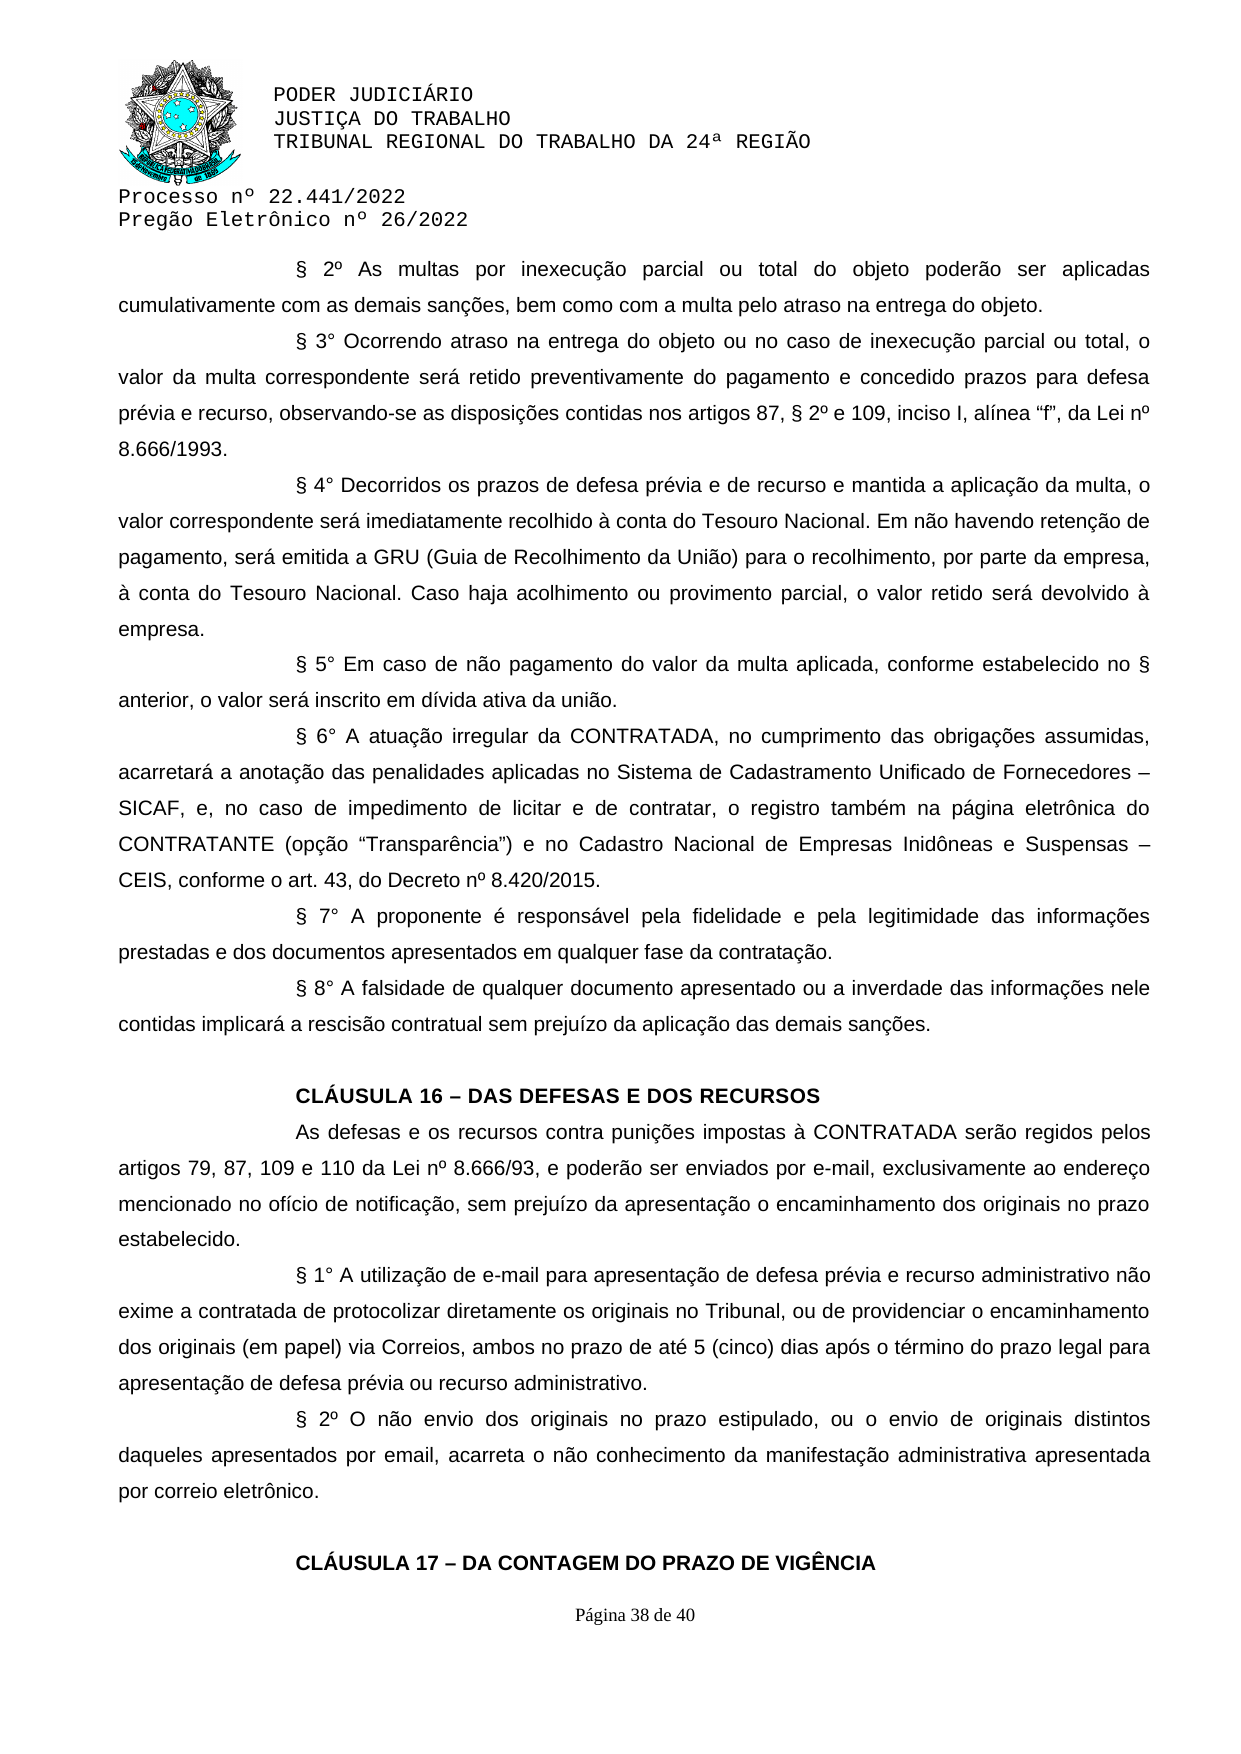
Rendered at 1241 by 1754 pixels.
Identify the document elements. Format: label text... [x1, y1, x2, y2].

text § 2º As multas por inexecução parcial ou total do objeto poderão ser aplicadas cumulativamente com as demais sanções, bem como com a multa pelo atraso na entrega do objeto. [118, 257, 1152, 317]
text CLÁUSULA 16 – DAS DEFESAS E DOS RECURSOS [118, 1083, 1149, 1107]
text CLÁUSULA 17 – DA CONTAGEM DO PRAZO DE VIGÊNCIA [118, 1551, 1152, 1575]
text § 4° Decorridos os prazos de defesa prévia e de recurso e mantida a aplicação da multa, o valor correspondente será imediatamente recolhido à conta do Tesouro Nacional. Em não havendo retenção de pagamento, será emitida a GRU (Guia de Recolhimento da União) para o recolhimento, por parte da empresa, à conta do Tesouro Nacional. Caso haja acolhimento ou provimento parcial, o valor retido será devolvido à empresa. [118, 473, 1152, 640]
text § 5° Em caso de não pagamento do valor da multa aplicada, conforme estabelecido no § anterior, o valor será inscrito em dívida ativa da união. [118, 652, 1152, 712]
text § 8° A falsidade de qualquer documento apresentado ou a inverdade das informações nele contidas implicará a rescisão contratual sem prejuízo da aplicação das demais sanções. [118, 976, 1152, 1036]
text § 6° A atuação irregular da CONTRATADA, no cumprimento das obrigações assumidas, acarretará a anotação das penalidades aplicadas no Sistema de Cadastramento Unificado de Fornecedores – SICAF, e, no caso de impedimento de licitar e de contratar, o registro também na página eletrônica do CONTRATANTE (opção “Transparência”) e no Cadastro Nacional de Empresas Inidôneas e Suspensas – CEIS, conforme o art. 43, do Decreto nº 8.420/2015. [118, 724, 1152, 892]
picture [118, 59, 243, 186]
text § 2º O não envio dos originais no prazo estipulado, ou o envio de originais distintos daqueles apresentados por email, acarreta o não conhecimento da manifestação administrativa apresentada por correio eletrônico. [118, 1407, 1152, 1503]
text § 7° A proponente é responsável pela fidelidade e pela legitimidade das informações prestadas e dos documentos apresentados em qualquer fase da contratação. [118, 904, 1152, 964]
text § 1° A utilização de e-mail para apresentação de defesa prévia e recurso administrativo não exime a contratada de protocolizar diretamente os originais no Tribunal, ou de providenciar o encaminhamento dos originais (em papel) via Correios, ambos no prazo de até 5 (cinco) dias após o término do prazo legal para apresentação de defesa prévia ou recurso administrativo. [118, 1263, 1152, 1395]
text § 3° Ocorrendo atraso na entrega do objeto ou no caso de inexecução parcial ou total, o valor da multa correspondente será retido preventivamente do pagamento e concedido prazos para defesa prévia e recurso, observando-se as disposições contidas nos artigos 87, § 2º e 109, inciso I, alínea “f”, da Lei nº 8.666/1993. [118, 329, 1152, 461]
text As defesas e os recursos contra punições impostas à CONTRATADA serão regidos pelos artigos 79, 87, 109 e 110 da Lei nº 8.666/93, e poderão ser enviados por e-mail, exclusivamente ao endereço mencionado no ofício de notificação, sem prejuízo da apresentação o encaminhamento dos originais no prazo estabelecido. [118, 1119, 1152, 1251]
